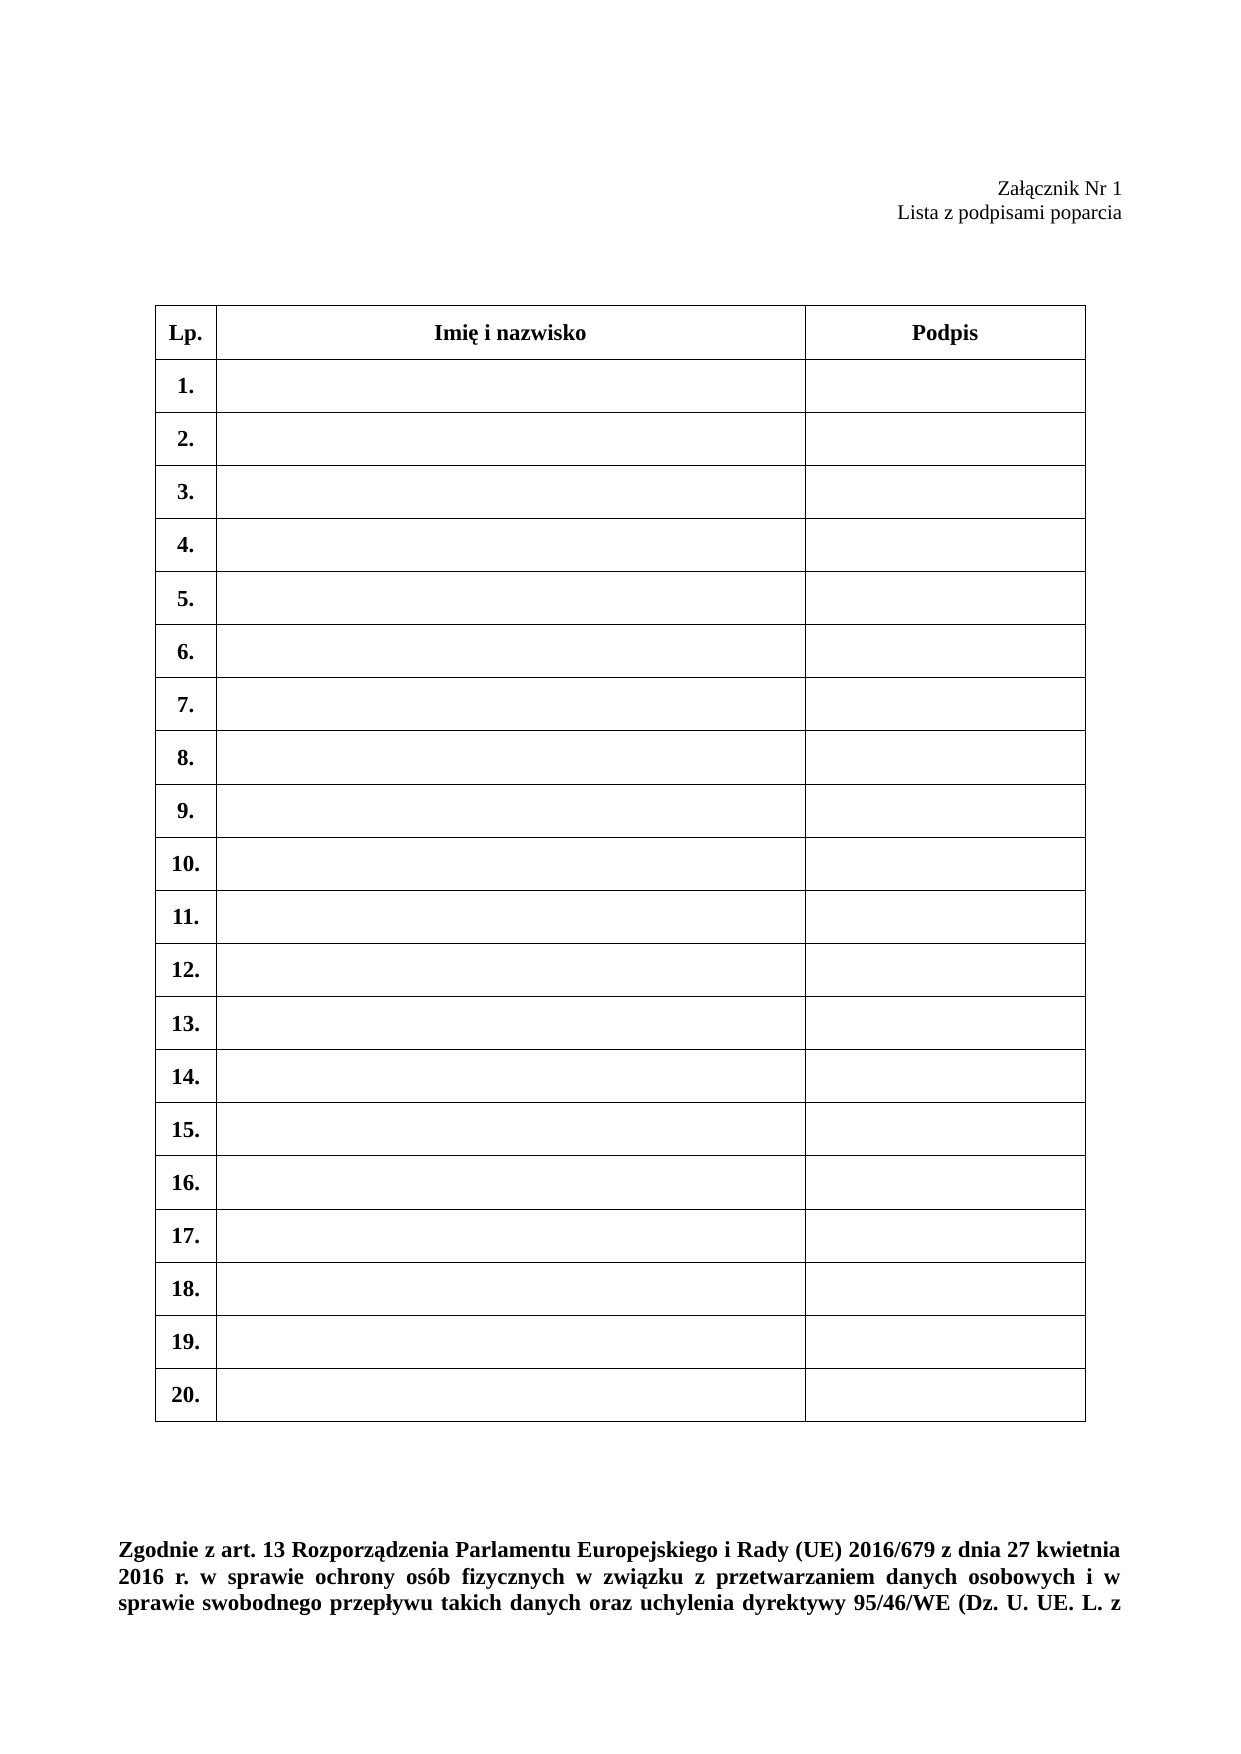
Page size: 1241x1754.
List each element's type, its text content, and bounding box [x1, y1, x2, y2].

text Lista z podpisami poparcia [118, 200, 1122, 224]
table_cell [806, 625, 1085, 677]
table_cell 1. [156, 360, 216, 412]
table_cell [806, 678, 1085, 730]
table_cell [806, 838, 1085, 890]
table_cell [217, 678, 805, 730]
table_cell 18. [156, 1263, 216, 1315]
table_cell [217, 1050, 805, 1102]
table_cell [217, 572, 805, 624]
table_cell [217, 360, 805, 412]
table_cell [217, 1210, 805, 1262]
table_cell [217, 891, 805, 943]
table_cell [806, 413, 1085, 465]
table_cell [806, 466, 1085, 518]
table_cell [217, 731, 805, 783]
table_cell [806, 944, 1085, 996]
table_header Imię i nazwisko [217, 306, 805, 358]
table_cell [806, 519, 1085, 571]
table_cell [217, 944, 805, 996]
table_cell [217, 413, 805, 465]
table_cell [806, 891, 1085, 943]
table_cell 12. [156, 944, 216, 996]
table_cell [217, 1316, 805, 1368]
table_cell [217, 1103, 805, 1155]
table_header Podpis [806, 306, 1085, 358]
table_cell [806, 1316, 1085, 1368]
table_cell [806, 1050, 1085, 1102]
table_cell [806, 731, 1085, 783]
table_cell 2. [156, 413, 216, 465]
table_cell 5. [156, 572, 216, 624]
text Zgodnie z art. 13 Rozporządzenia Parlamentu Europejskiego i Rady (UE) 2016/679 z dnia 27 kwietnia 2016 r. w sprawie ochrony osób fizycznych w związku z przetwarzaniem danych osobowych i w sprawie swobodnego przepływu takich danych oraz uchylenia dyrektywy 95/46/WE (Dz. U. UE. L. z [118, 1536, 1122, 1616]
table_cell [806, 785, 1085, 837]
table_cell 13. [156, 997, 216, 1049]
table_cell 11. [156, 891, 216, 943]
table_cell 3. [156, 466, 216, 518]
table_cell [806, 360, 1085, 412]
table_cell [217, 466, 805, 518]
table_cell [217, 519, 805, 571]
table_cell 6. [156, 625, 216, 677]
text Załącznik Nr 1 [118, 176, 1122, 200]
table_cell [217, 625, 805, 677]
table_cell [217, 785, 805, 837]
table_cell [217, 838, 805, 890]
table_cell [806, 1156, 1085, 1208]
table_cell [806, 1103, 1085, 1155]
table_cell 4. [156, 519, 216, 571]
table_cell [806, 997, 1085, 1049]
table_cell 16. [156, 1156, 216, 1208]
table_cell 7. [156, 678, 216, 730]
table_cell 9. [156, 785, 216, 837]
table_cell 15. [156, 1103, 216, 1155]
table_cell 19. [156, 1316, 216, 1368]
table_cell [806, 1210, 1085, 1262]
table_cell [217, 1369, 805, 1421]
table_cell [806, 1263, 1085, 1315]
table_cell 20. [156, 1369, 216, 1421]
table_header Lp. [156, 306, 216, 358]
table_cell [806, 1369, 1085, 1421]
table_cell 17. [156, 1210, 216, 1262]
table_cell 14. [156, 1050, 216, 1102]
table_cell [217, 1156, 805, 1208]
table_cell [217, 997, 805, 1049]
table_cell 8. [156, 731, 216, 783]
table_cell 10. [156, 838, 216, 890]
table_cell [217, 1263, 805, 1315]
table_cell [806, 572, 1085, 624]
